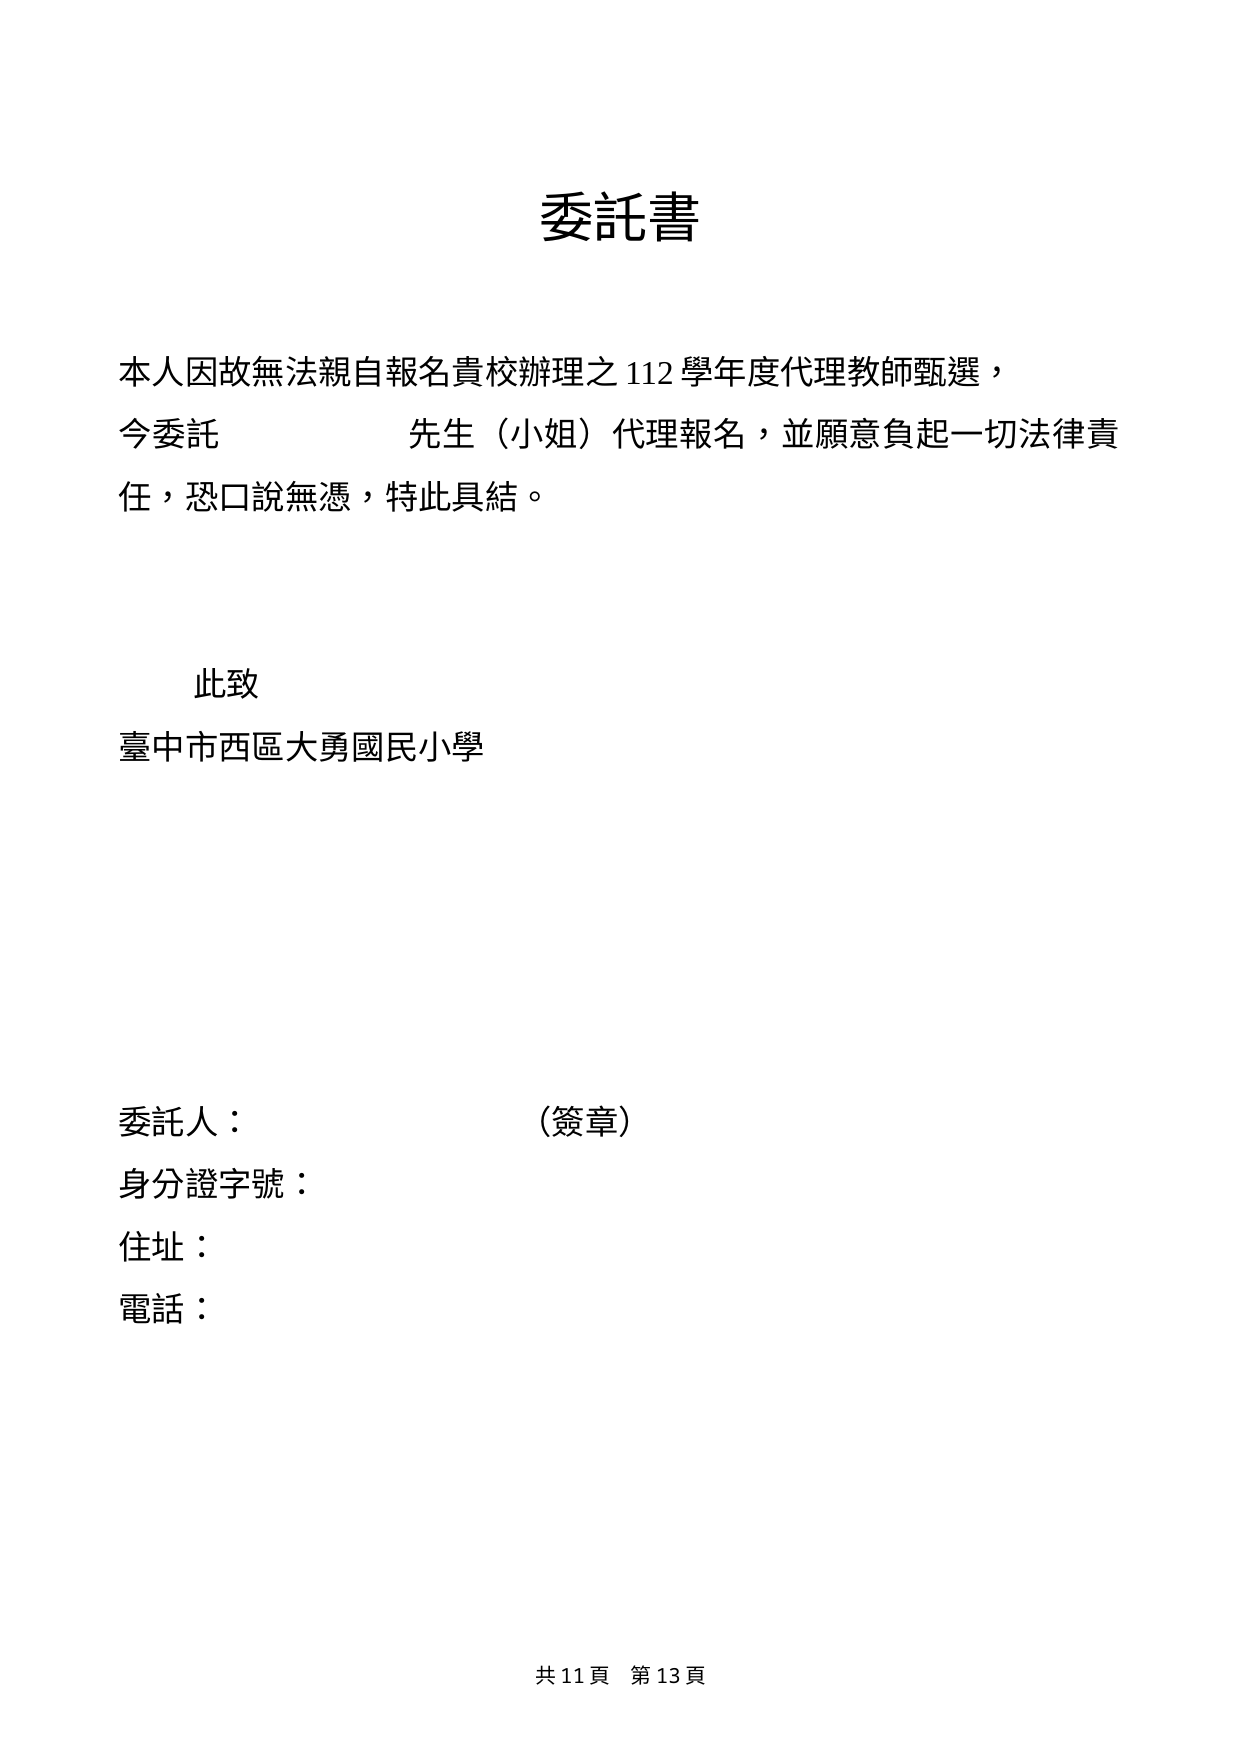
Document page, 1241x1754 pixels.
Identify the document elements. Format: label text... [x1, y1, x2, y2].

text 本人因故無法親自報名貴校辦理之112學年度代理教師甄選， [118, 328, 1122, 391]
text 電話： [118, 1266, 1122, 1328]
text 身分證字號： [118, 1141, 1122, 1203]
text 委託書 [118, 141, 1122, 266]
text 住址： [118, 1203, 1122, 1266]
text 臺中市西區大勇國民小學 [118, 703, 1122, 766]
text 此致 [118, 641, 1122, 703]
text 委託人： （簽章） [118, 1078, 1122, 1141]
text 今委託 先生（小姐）代理報名，並願意負起一切法律責任，恐口說無憑，特此具結。 [118, 391, 1122, 516]
